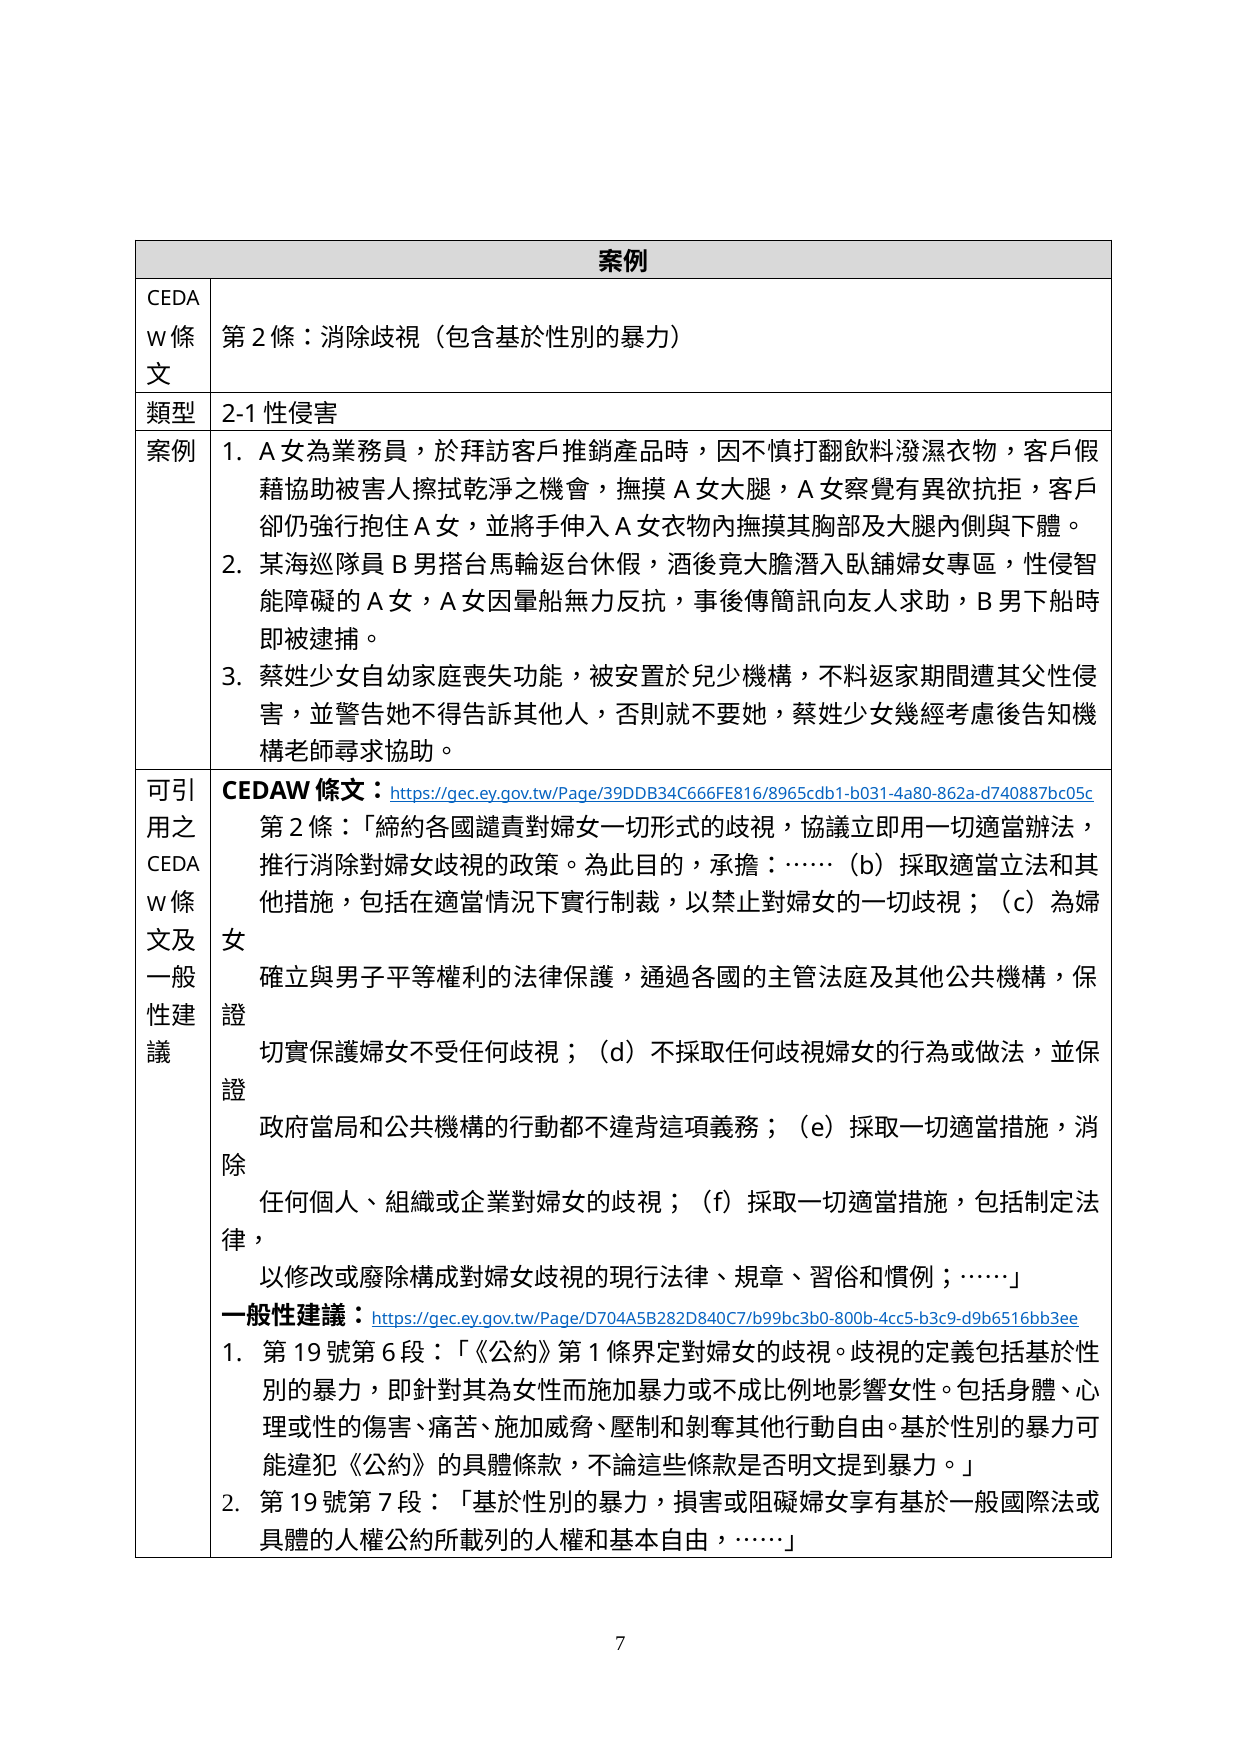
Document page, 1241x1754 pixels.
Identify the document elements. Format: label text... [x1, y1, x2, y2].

table_cell 可引用之CEDAW條文及一般性建議 [136, 770, 210, 1557]
table_cell CEDAW條文 [136, 279, 210, 392]
table_cell A女為業務員，於拜訪客戶推銷產品時，因不慎打翻飲料潑濕衣物，客戶假藉協助被害人擦拭乾淨之機會，撫摸A女大腿，A女察覺有異欲抗拒，客戶卻仍強行抱住A女，並將手伸入A女衣物內撫摸其胸部及大腿內側與下體。 某海巡隊員B男搭台馬輪返台休假，酒後竟大膽潛入臥舖婦女專區，性侵智能障礙的A女，A女因暈船無力反抗，事後傳簡訊向友人求助，B男下船時即被逮捕。 蔡姓少女自幼家庭喪失功能，被安置於兒少機構，不料返家期間遭其父性侵害，並警告她不得告訴其他人，否則就不要她，蔡姓少女幾經考慮後告知機構老師尋求協助。 [211, 431, 1111, 769]
table_header 案例 [136, 241, 1111, 278]
table_cell 2-1性侵害 [211, 393, 1111, 430]
table_cell CEDAW條文：https://gec.ey.gov.tw/Page/39DDB34C666FE816/8965cdb1-b031-4a80-862a-d740887bc05c 第2條：「締約各國譴責對婦女一切形式的歧視，協議立即用一切適當辦法， 推行消除對婦女歧視的政策。為此目的，承擔：……（b）採取適當立法和其 他措施，包括在適當情況下實行制裁，以禁止對婦女的一切歧視；（c）為婦女 確立與男子平等權利的法律保護，通過各國的主管法庭及其他公共機構，保證 切實保護婦女不受任何歧視；（d）不採取任何歧視婦女的行為或做法，並保證 政府當局和公共機構的行動都不違背這項義務；（e）採取一切適當措施，消除 任何個人、組織或企業對婦女的歧視；（f）採取一切適當措施，包括制定法律， 以修改或廢除構成對婦女歧視的現行法律、規章、習俗和慣例；……」 一般性建議：https://gec.ey.gov.tw/Page/D704A5B282D840C7/b99bc3b0-800b-4cc5-b3c9-d9b6516bb3ee 第19號第6段：「《公約》第1條界定對婦女的歧視。歧視的定義包括基於性別的暴力，即針對其為女性而施加暴力或不成比例地影響女性。包括身體、心理或性的傷害、痛苦、施加威脅、壓制和剝奪其他行動自由。基於性別的暴力可能違犯《公約》的具體條款，不論這些條款是否明文提到暴力。」 第19號第7段：「基於性別的暴力，損害或阻礙婦女享有基於一般國際法或具體的人權公約所載列的人權和基本自由，……」 第19號第24段：「……消除對婦女歧視委員會建議：……(b)締約國應確保關於家庭暴力與虐待、性侵害、性攻擊及其他基於性別暴力的法律，均能充分保護所有婦女並且尊重其人格完整和尊嚴。應向受害者提供適當保護和支援服務。……(i)應提供有效的申訴程序和補救辦法，包括賠償損失；……(k)締約國應為……基於性別的暴力的受害者建立服務或給予支助，包括收容所、特別受過訓練的保健工作者、康復和諮詢；……」 第35號第30段：「委員會建議締約國實施下列預防措施：……(b)(二)……化解遭受此類暴力行為的受害人/倖存者所蒙受的恥辱；以及瓦解普遍持有的歸咎受害人的信條……」 第35號第31段：「委員會建議締約國實施下列保護措施：……(三)確保婦女受害人/倖存者及其家庭成員無償獲得經濟援助，或低價獲得高品質的法律援助，醫療、社會心理和諮詢服務，……和就業機會。」 第28號第19段、第33號第15段至第17段、第51段、第58段、第35號第29段、第32段、第33段、第36號第69段。 [211, 770, 1111, 1557]
table_cell 案例 [136, 431, 210, 769]
table_cell 類型 [136, 393, 210, 430]
table_cell 第2條：消除歧視（包含基於性別的暴力） [211, 279, 1111, 392]
